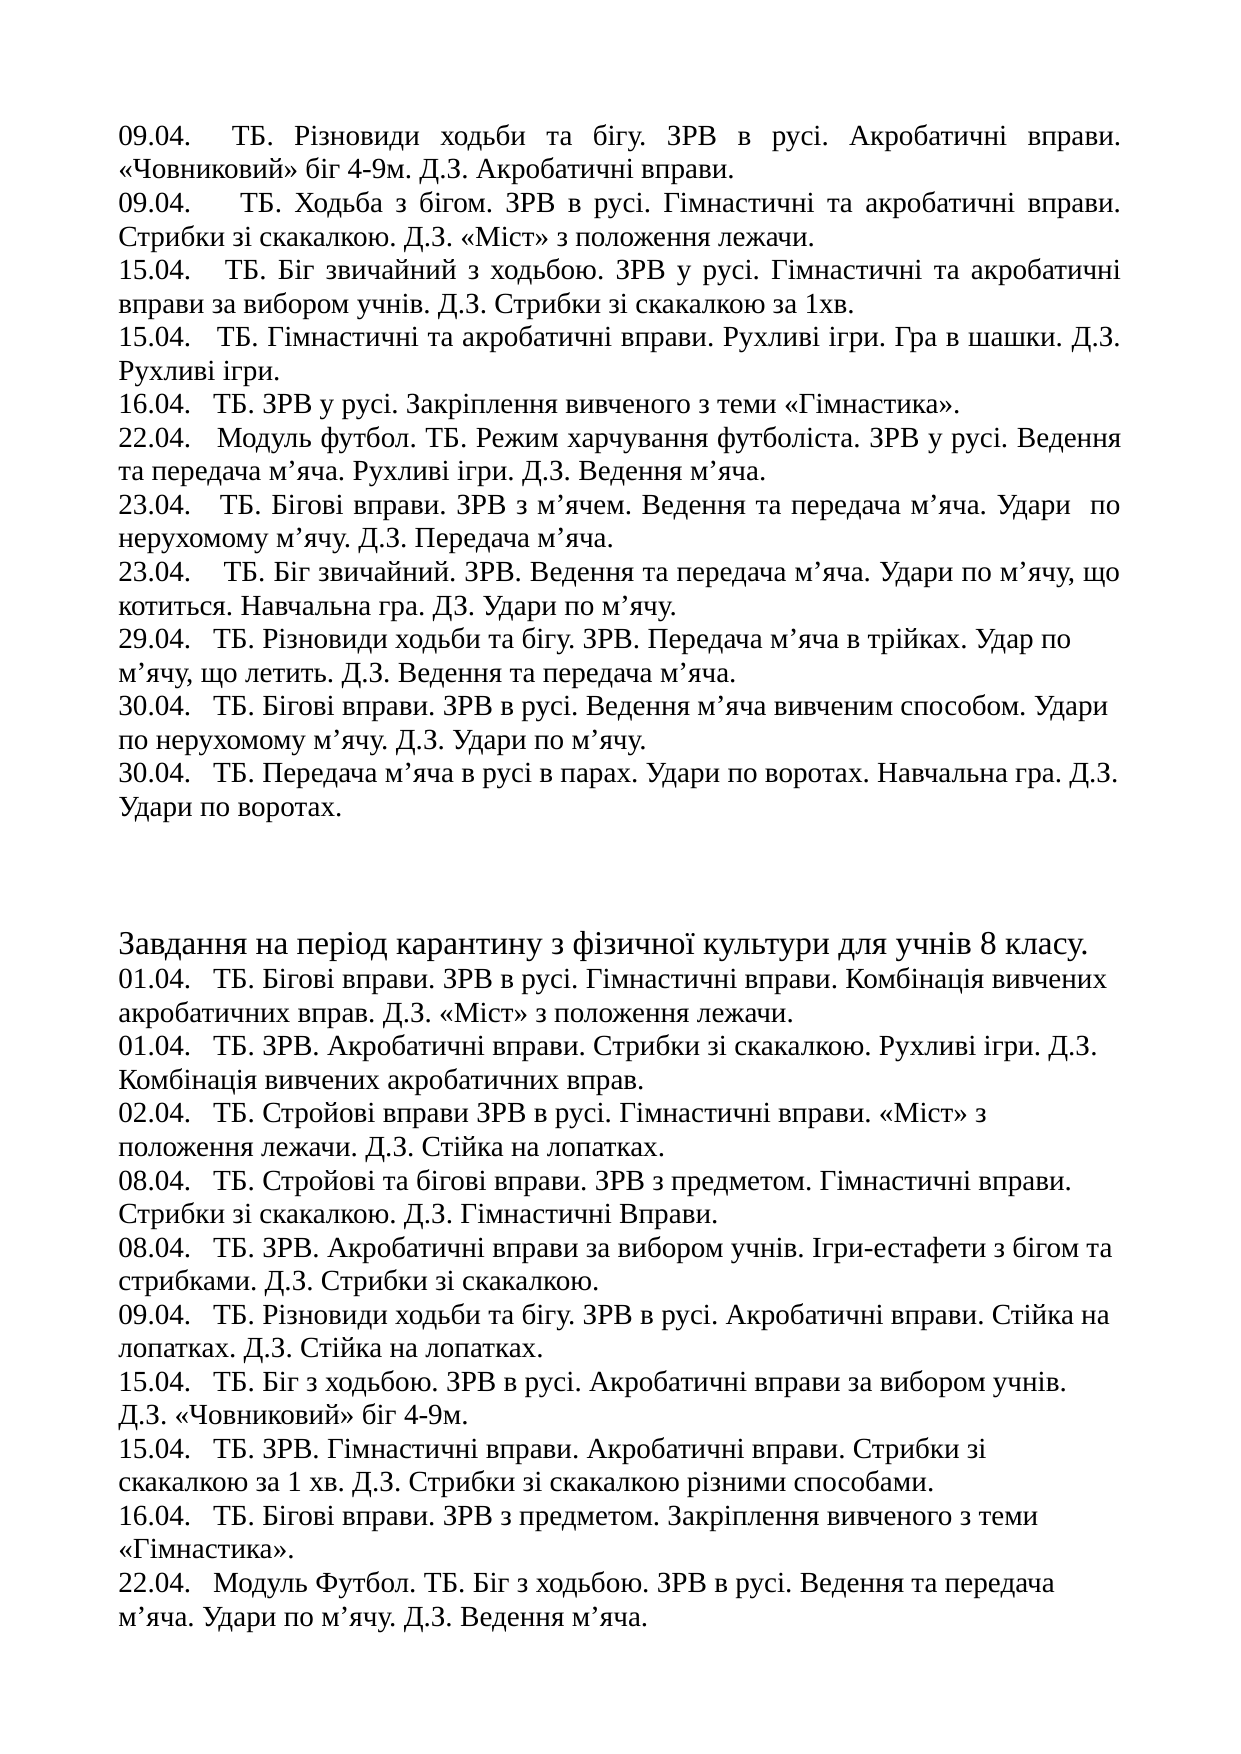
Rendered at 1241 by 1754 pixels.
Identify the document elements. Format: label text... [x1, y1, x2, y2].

text 09.04. ТБ. Різновиди ходьби та бігу. ЗРВ в русі. Акробатичні вправи. «Човниковий» біг 4-9м. Д.З. Акробатичні вправи. [118, 118, 1122, 185]
text 23.04. ТБ. Біг звичайний. ЗРВ. Ведення та передача м’яча. Удари по м’ячу, що котиться. Навчальна гра. ДЗ. Удари по м’ячу. [118, 554, 1122, 621]
text 02.04. ТБ. Стройові вправи ЗРВ в русі. Гімнастичні вправи. «Міст» з положення лежачи. Д.З. Стійка на лопатках. [118, 1096, 1122, 1163]
text 01.04. ТБ. Бігові вправи. ЗРВ в русі. Гімнастичні вправи. Комбінація вивчених акробатичних вправ. Д.З. «Міст» з положення лежачи. [118, 961, 1122, 1028]
text 01.04. ТБ. ЗРВ. Акробатичні вправи. Стрибки зі скакалкою. Рухливі ігри. Д.З. Комбінація вивчених акробатичних вправ. [118, 1028, 1122, 1096]
text 08.04. ТБ. Стройові та бігові вправи. ЗРВ з предметом. Гімнастичні вправи. Стрибки зі скакалкою. Д.З. Гімнастичні Вправи. [118, 1163, 1122, 1230]
text 30.04. ТБ. Передача м’яча в русі в парах. Удари по воротах. Навчальна гра. Д.З. Удари по воротах. [118, 755, 1122, 822]
text 29.04. ТБ. Різновиди ходьби та бігу. ЗРВ. Передача м’яча в трійках. Удар по м’ячу, що летить. Д.З. Ведення та передача м’яча. [118, 621, 1122, 688]
text 15.04. ТБ. Гімнастичні та акробатичні вправи. Рухливі ігри. Гра в шашки. Д.З. Рухливі ігри. [118, 319, 1122, 386]
text 16.04. ТБ. Бігові вправи. ЗРВ з предметом. Закріплення вивченого з теми «Гімнастика». [118, 1498, 1122, 1565]
text Завдання на період карантину з фізичної культури для учнів 8 класу. [118, 923, 1122, 961]
text 23.04. ТБ. Бігові вправи. ЗРВ з м’ячем. Ведення та передача м’яча. Удари по нерухомому м’ячу. Д.З. Передача м’яча. [118, 487, 1122, 554]
text 15.04. ТБ. Біг з ходьбою. ЗРВ в русі. Акробатичні вправи за вибором учнів. Д.З. «Човниковий» біг 4-9м. [118, 1364, 1122, 1431]
text 15.04. ТБ. Біг звичайний з ходьбою. ЗРВ у русі. Гімнастичні та акробатичні вправи за вибором учнів. Д.З. Стрибки зі скакалкою за 1хв. [118, 252, 1122, 319]
text 30.04. ТБ. Бігові вправи. ЗРВ в русі. Ведення м’яча вивченим способом. Удари по нерухомому м’ячу. Д.З. Удари по м’ячу. [118, 688, 1122, 755]
text 22.04. Модуль Футбол. ТБ. Біг з ходьбою. ЗРВ в русі. Ведення та передача м’яча. Удари по м’ячу. Д.З. Ведення м’яча. [118, 1565, 1122, 1632]
text 09.04. ТБ. Ходьба з бігом. ЗРВ в русі. Гімнастичні та акробатичні вправи. Стрибки зі скакалкою. Д.З. «Міст» з положення лежачи. [118, 185, 1122, 252]
text 08.04. ТБ. ЗРВ. Акробатичні вправи за вибором учнів. Ігри-естафети з бігом та стрибками. Д.З. Стрибки зі скакалкою. [118, 1230, 1122, 1297]
text 09.04. ТБ. Різновиди ходьби та бігу. ЗРВ в русі. Акробатичні вправи. Стійка на лопатках. Д.З. Стійка на лопатках. [118, 1297, 1122, 1364]
text 15.04. ТБ. ЗРВ. Гімнастичні вправи. Акробатичні вправи. Стрибки зі скакалкою за 1 хв. Д.З. Стрибки зі скакалкою різними способами. [118, 1431, 1122, 1498]
text 16.04. ТБ. ЗРВ у русі. Закріплення вивченого з теми «Гімнастика». [118, 386, 1122, 420]
text 22.04. Модуль футбол. ТБ. Режим харчування футболіста. ЗРВ у русі. Ведення та передача м’яча. Рухливі ігри. Д.З. Ведення м’яча. [118, 420, 1122, 487]
